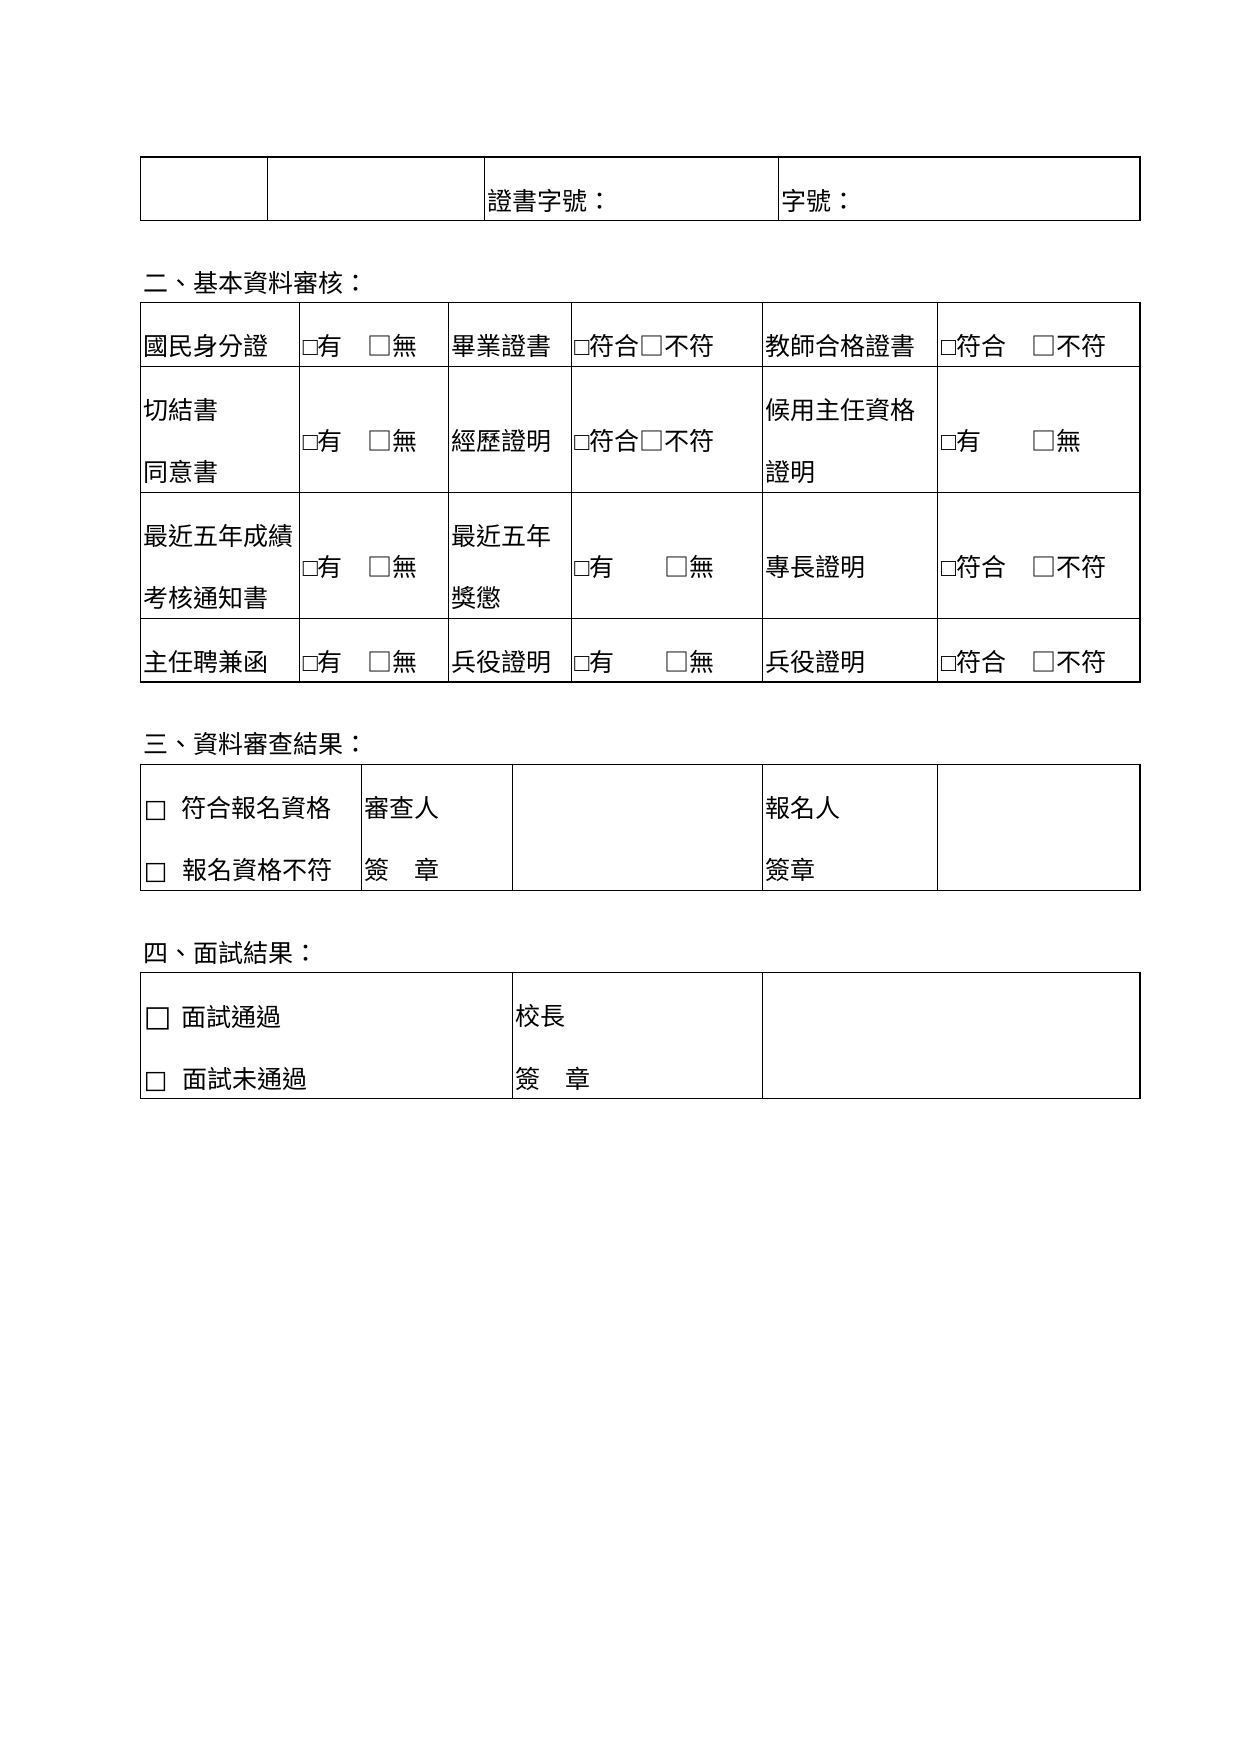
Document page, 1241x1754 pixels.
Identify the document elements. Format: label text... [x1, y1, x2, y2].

table_cell [703, 221, 762, 302]
table_cell 最近五年獎懲 [449, 493, 571, 618]
table_cell [141, 158, 267, 220]
table_cell [762, 221, 779, 302]
table_cell 候用主任資格證明 [763, 367, 937, 492]
table_cell □符合□不符 [572, 367, 762, 492]
table_cell [496, 221, 512, 302]
table_cell 國民身分證 [141, 303, 299, 366]
table_cell 教師合格證書 [763, 303, 937, 366]
table_cell 切結書 同意書 [141, 367, 299, 492]
table_cell [513, 765, 762, 890]
table_cell □有 □無 [572, 493, 762, 618]
table_cell 專長證明 [763, 493, 937, 618]
table_cell 面試通過 □ 面試未通過 [141, 973, 512, 1098]
table_cell □符合 □不符 [938, 303, 1139, 366]
table_cell □符合 □不符 [938, 619, 1139, 681]
table_cell 三、資料審查結果： [141, 683, 512, 764]
table_cell [938, 221, 1024, 302]
table_cell □有 □無 [300, 303, 448, 366]
table_cell 兵役證明 [763, 619, 937, 681]
table_cell □ 符合報名資格 □ 報名資格不符 [141, 765, 361, 890]
table_cell 證書字號： [485, 158, 778, 220]
table_cell □符合□不符 [572, 303, 762, 366]
table_cell [1024, 221, 1140, 302]
table_cell □有 □無 [300, 493, 448, 618]
table_cell 審查人 簽 章 [362, 765, 512, 890]
table_cell 主任聘兼函 [141, 619, 299, 681]
table_cell □有 □無 [300, 367, 448, 492]
table_cell □有 □無 [572, 619, 762, 681]
table_cell [938, 765, 1139, 890]
table_cell [268, 158, 484, 220]
table_cell [571, 221, 602, 302]
table_cell □有 □無 [300, 619, 448, 681]
table_cell [779, 221, 938, 302]
table_cell 畢業證書 [449, 303, 571, 366]
table_cell [512, 221, 571, 302]
table_cell [602, 221, 703, 302]
table_cell □符合 □不符 [938, 493, 1139, 618]
table_cell [485, 221, 496, 302]
table_cell 字號： [779, 158, 1139, 220]
table_cell 四、面試結果： [141, 891, 762, 972]
table_cell 校長 簽 章 [513, 973, 762, 1098]
table_cell 最近五年成績考核通知書 [141, 493, 299, 618]
table_cell □有 □無 [938, 367, 1139, 492]
table_cell [762, 891, 1140, 972]
table_cell 二、基本資料審核： [141, 221, 485, 302]
table_cell 經歷證明 [449, 367, 571, 492]
table_cell 兵役證明 [449, 619, 571, 681]
table_cell 報名人 簽章 [763, 765, 937, 890]
table_cell [763, 973, 1139, 1098]
table_cell [512, 683, 1140, 764]
